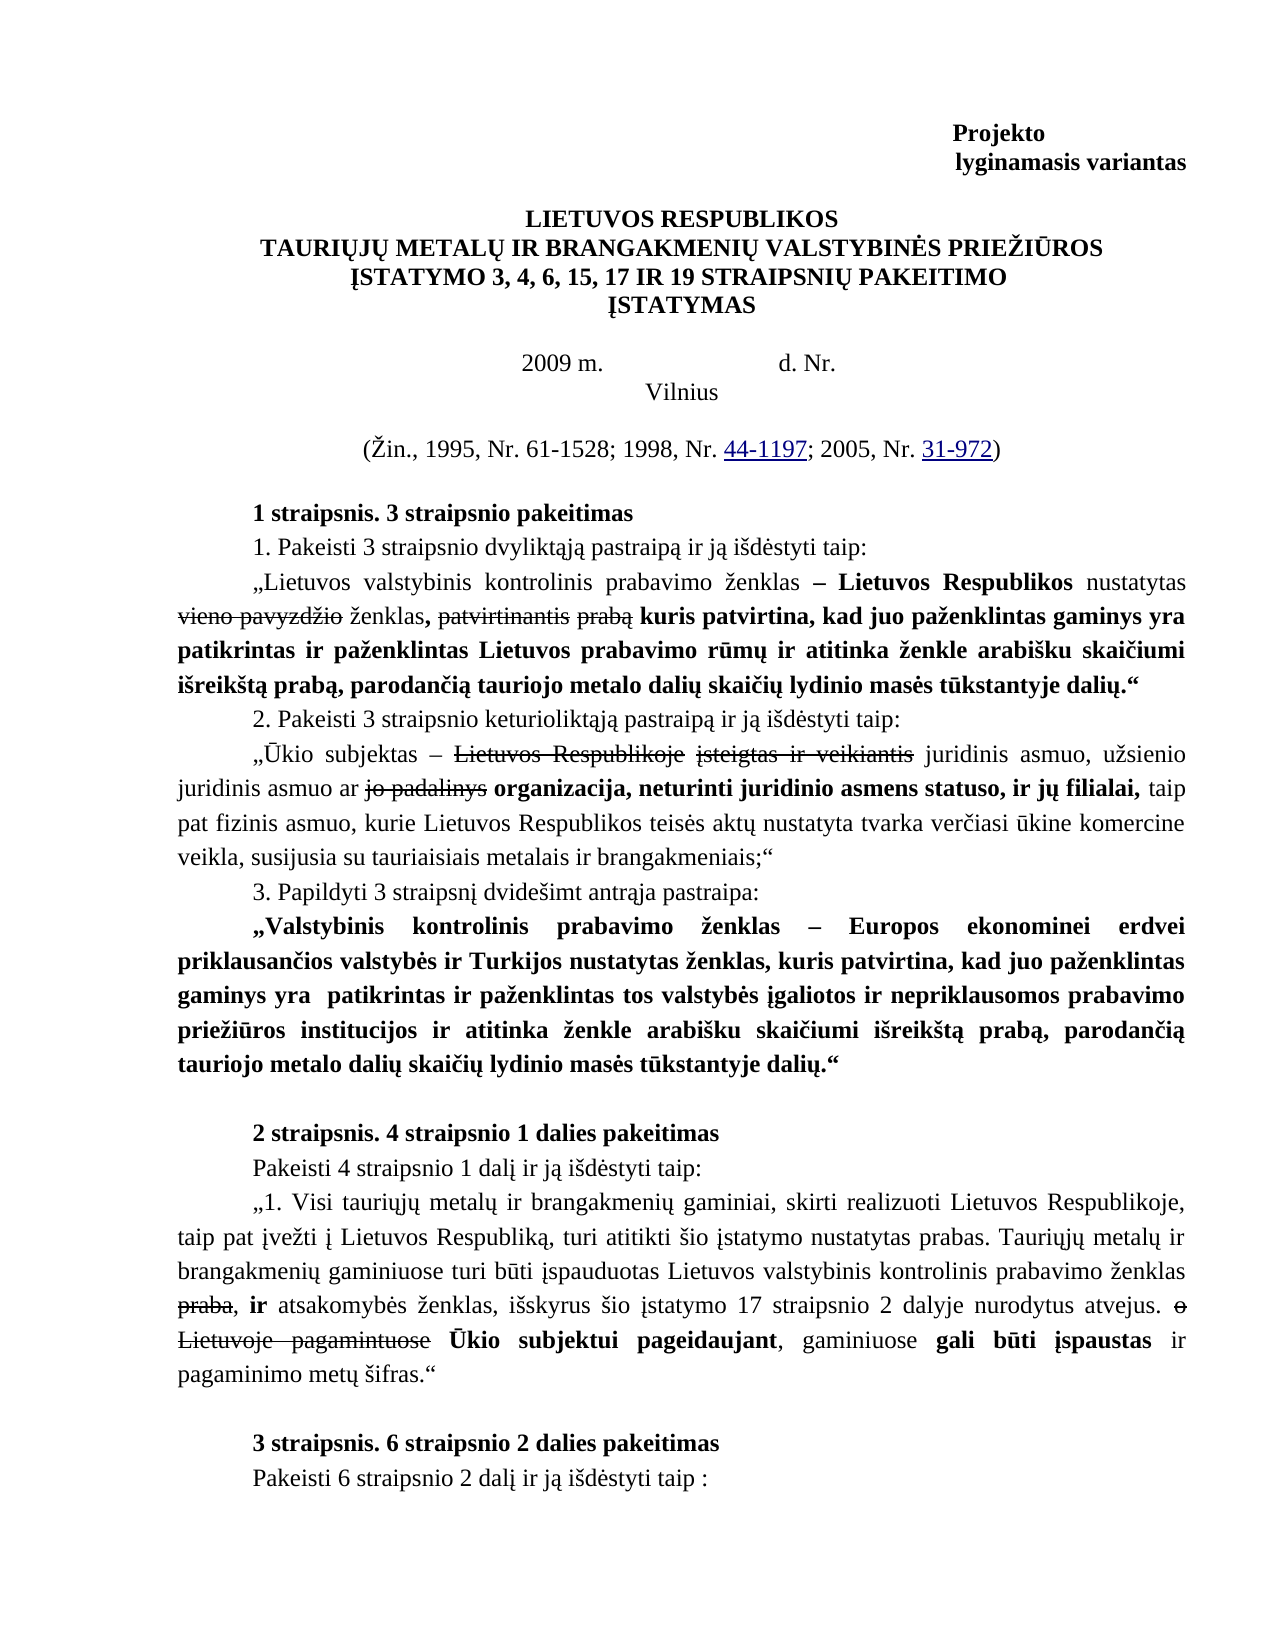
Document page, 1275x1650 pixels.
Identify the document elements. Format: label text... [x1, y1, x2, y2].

text Vilnius [177, 377, 1186, 406]
text „Lietuvos valstybinis kontrolinis prabavimo ženklas – Lietuvos Respublikos nustatytas vieno pavyzdžio ženklas, patvirtinantis prabą kuris patvirtina, kad juo paženklintas gaminys yra patikrintas ir paženklintas Lietuvos prabavimo rūmų ir atitinka ženkle arabišku skaičiumi išreikštą prabą, parodančią tauriojo metalo dalių skaičių lydinio masės tūkstantyje dalių.“ [177, 567, 1186, 699]
text „Valstybinis kontrolinis prabavimo ženklas – Europos ekonominei erdvei priklausančios valstybės ir Turkijos nustatytas ženklas, kuris patvirtina, kad juo paženklintas gaminys yra patikrintas ir paženklintas tos valstybės įgaliotos ir nepriklausomos prabavimo priežiūros institucijos ir atitinka ženkle arabišku skaičiumi išreikštą prabą, parodančią tauriojo metalo dalių skaičių lydinio masės tūkstantyje dalių.“ [177, 911, 1186, 1078]
text (Žin., 1995, Nr. 61-1528; 1998, Nr. 44-1197; 2005, Nr. 31-972) [177, 434, 1186, 463]
text LIETUVOS RESPUBLIKOS [177, 204, 1186, 233]
text „Ūkio subjektas – Lietuvos Respublikoje įsteigtas ir veikiantis juridinis asmuo, užsienio juridinis asmuo ar jo padalinys organizacija, neturinti juridinio asmens statuso, ir jų filialai, taip pat fizinis asmuo, kurie Lietuvos Respublikos teisės aktų nustatyta tvarka verčiasi ūkine komercine veikla, susijusia su tauriaisiais metalais ir brangakmeniais;“ [177, 739, 1186, 871]
text 1 straipsnis. 3 straipsnio pakeitimas [177, 498, 1186, 526]
text 2009 m. d. Nr. [177, 348, 1186, 377]
text TAURIŲJŲ METALŲ IR BRANGAKMENIŲ VALSTYBINĖS PRIEŽIŪROS [177, 233, 1186, 262]
text 3 straipsnis. 6 straipsnio 2 dalies pakeitimas [177, 1428, 1186, 1457]
text lyginamasis variantas [177, 147, 1186, 204]
text „1. Visi tauriųjų metalų ir brangakmenių gaminiai, skirti realizuoti Lietuvos Respublikoje, taip pat įvežti į Lietuvos Respubliką, turi atitikti šio įstatymo nustatytas prabas. Tauriųjų metalų ir brangakmenių gaminiuose turi būti įspauduotas Lietuvos valstybinis kontrolinis prabavimo ženklas praba, ir atsakomybės ženklas, išskyrus šio įstatymo 17 straipsnio 2 dalyje nurodytus atvejus. o Lietuvoje pagamintuose Ūkio subjektui pageidaujant, gaminiuose gali būti įspaustas ir pagaminimo metų šifras.“ [177, 1187, 1186, 1388]
text Pakeisti 4 straipsnio 1 dalį ir ją išdėstyti taip: [177, 1153, 1186, 1181]
text 1. Pakeisti 3 straipsnio dvyliktąją pastraipą ir ją išdėstyti taip: [140, 532, 1186, 561]
text 2 straipsnis. 4 straipsnio 1 dalies pakeitimas [177, 1118, 1186, 1147]
text Pakeisti 6 straipsnio 2 dalį ir ją išdėstyti taip : [177, 1463, 1186, 1492]
text ĮSTATYMAS [177, 291, 1186, 319]
text 3. Papildyti 3 straipsnį dvidešimt antrąja pastraipa: [177, 877, 1186, 906]
text Projekto [852, 118, 1186, 147]
text 2. Pakeisti 3 straipsnio keturioliktąją pastraipą ir ją išdėstyti taip: [177, 704, 1186, 733]
text ĮSTATYMO 3, 4, 6, 15, 17 IR 19 STRAIPSNIŲ PAKEITIMO [177, 262, 1186, 291]
